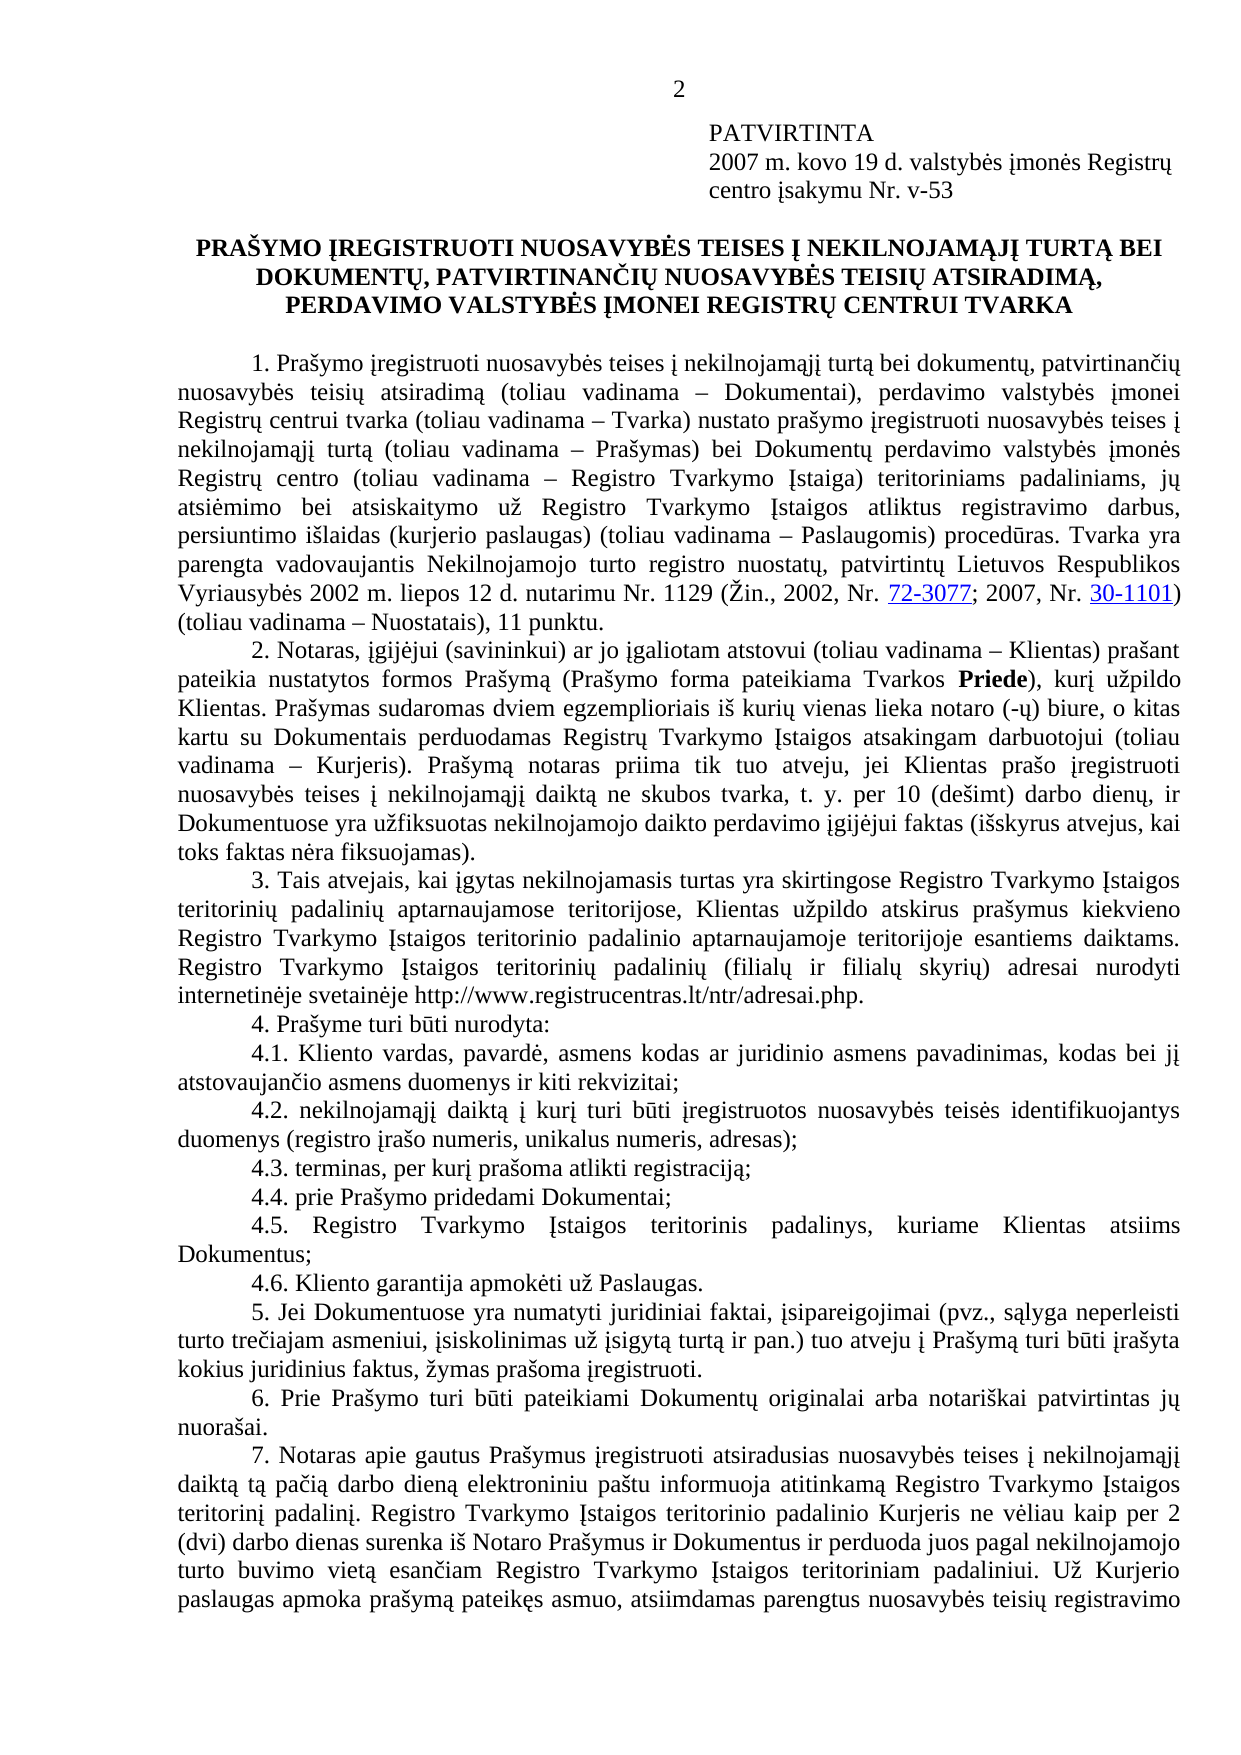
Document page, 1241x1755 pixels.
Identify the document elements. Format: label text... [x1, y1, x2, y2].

text PATVIRTINTA [177, 118, 1181, 147]
text 6. Prie Prašymo turi būti pateikiami Dokumentų originalai arba notariškai patvirtintas jų nuorašai. [177, 1383, 1181, 1441]
text 4.3. terminas, per kurį prašoma atlikti registraciją; [177, 1153, 1181, 1182]
text 4.1. Kliento vardas, pavardė, asmens kodas ar juridinio asmens pavadinimas, kodas bei jį atstovaujančio asmens duomenys ir kiti rekvizitai; [177, 1038, 1181, 1096]
text 5. Jei Dokumentuose yra numatyti juridiniai faktai, įsipareigojimai (pvz., sąlyga neperleisti turto trečiajam asmeniui, įsiskolinimas už įsigytą turtą ir pan.) tuo atveju į Prašymą turi būti įrašyta kokius juridinius faktus, žymas prašoma įregistruoti. [177, 1297, 1181, 1383]
text 4. Prašyme turi būti nurodyta: [177, 1009, 1181, 1038]
text centro įsakymu Nr. v-53 [177, 176, 1181, 204]
text 4.5. Registro Tvarkymo Įstaigos teritorinis padalinys, kuriame Klientas atsiims Dokumentus; [177, 1211, 1181, 1268]
text 2007 m. kovo 19 d. valstybės įmonės Registrų [177, 147, 1181, 176]
text 2. Notaras, įgijėjui (savininkui) ar jo įgaliotam atstovui (toliau vadinama – Klientas) prašant pateikia nustatytos formos Prašymą (Prašymo forma pateikiama Tvarkos Priede), kurį užpildo Klientas. Prašymas sudaromas dviem egzemplioriais iš kurių vienas lieka notaro (-ų) biure, o kitas kartu su Dokumentais perduodamas Registrų Tvarkymo Įstaigos atsakingam darbuotojui (toliau vadinama – Kurjeris). Prašymą notaras priima tik tuo atveju, jei Klientas prašo įregistruoti nuosavybės teises į nekilnojamąjį daiktą ne skubos tvarka, t. y. per 10 (dešimt) darbo dienų, ir Dokumentuose yra užfiksuotas nekilnojamojo daikto perdavimo įgijėjui faktas (išskyrus atvejus, kai toks faktas nėra fiksuojamas). [177, 636, 1181, 866]
text 4.6. Kliento garantija apmokėti už Paslaugas. [177, 1268, 1181, 1297]
text 7. Notaras apie gautus Prašymus įregistruoti atsiradusias nuosavybės teises į nekilnojamąjį daiktą tą pačią darbo dieną elektroniniu paštu informuoja atitinkamą Registro Tvarkymo Įstaigos teritorinį padalinį. Registro Tvarkymo Įstaigos teritorinio padalinio Kurjeris ne vėliau kaip per 2 (dvi) darbo dienas surenka iš Notaro Prašymus ir Dokumentus ir perduoda juos pagal nekilnojamojo turto buvimo vietą esančiam Registro Tvarkymo Įstaigos teritoriniam padaliniui. Už Kurjerio paslaugas apmoka prašymą pateikęs asmuo, atsiimdamas parengtus nuosavybės teisių registravimo [177, 1441, 1181, 1613]
text 4.4. prie Prašymo pridedami Dokumentai; [177, 1182, 1181, 1211]
text 4.2. nekilnojamąjį daiktą į kurį turi būti įregistruotos nuosavybės teisės identifikuojantys duomenys (registro įrašo numeris, unikalus numeris, adresas); [177, 1096, 1181, 1153]
text 3. Tais atvejais, kai įgytas nekilnojamasis turtas yra skirtingose Registro Tvarkymo Įstaigos teritorinių padalinių aptarnaujamose teritorijose, Klientas užpildo atskirus prašymus kiekvieno Registro Tvarkymo Įstaigos teritorinio padalinio aptarnaujamoje teritorijoje esantiems daiktams. Registro Tvarkymo Įstaigos teritorinių padalinių (filialų ir filialų skyrių) adresai nurodyti internetinėje svetainėje http://www.registrucentras.lt/ntr/adresai.php. [177, 866, 1181, 1009]
text PRAŠYMO ĮREGISTRUOTI NUOSAVYBĖS TEISES Į NEKILNOJAMĄJĮ TURTĄ BEI DOKUMENTŲ, PATVIRTINANČIŲ NUOSAVYBĖS TEISIŲ ATSIRADIMĄ, PERDAVIMO VALSTYBĖS ĮMONEI REGISTRŲ CENTRUI TVARKA [177, 233, 1181, 319]
text 1. Prašymo įregistruoti nuosavybės teises į nekilnojamąjį turtą bei dokumentų, patvirtinančių nuosavybės teisių atsiradimą (toliau vadinama – Dokumentai), perdavimo valstybės įmonei Registrų centrui tvarka (toliau vadinama – Tvarka) nustato prašymo įregistruoti nuosavybės teises į nekilnojamąjį turtą (toliau vadinama – Prašymas) bei Dokumentų perdavimo valstybės įmonės Registrų centro (toliau vadinama – Registro Tvarkymo Įstaiga) teritoriniams padaliniams, jų atsiėmimo bei atsiskaitymo už Registro Tvarkymo Įstaigos atliktus registravimo darbus, persiuntimo išlaidas (kurjerio paslaugas) (toliau vadinama – Paslaugomis) procedūras. Tvarka yra parengta vadovaujantis Nekilnojamojo turto registro nuostatų, patvirtintų Lietuvos Respublikos Vyriausybės 2002 m. liepos 12 d. nutarimu Nr. 1129 (Žin., 2002, Nr. 72-3077; 2007, Nr. 30-1101) (toliau vadinama – Nuostatais), 11 punktu. [177, 348, 1181, 636]
